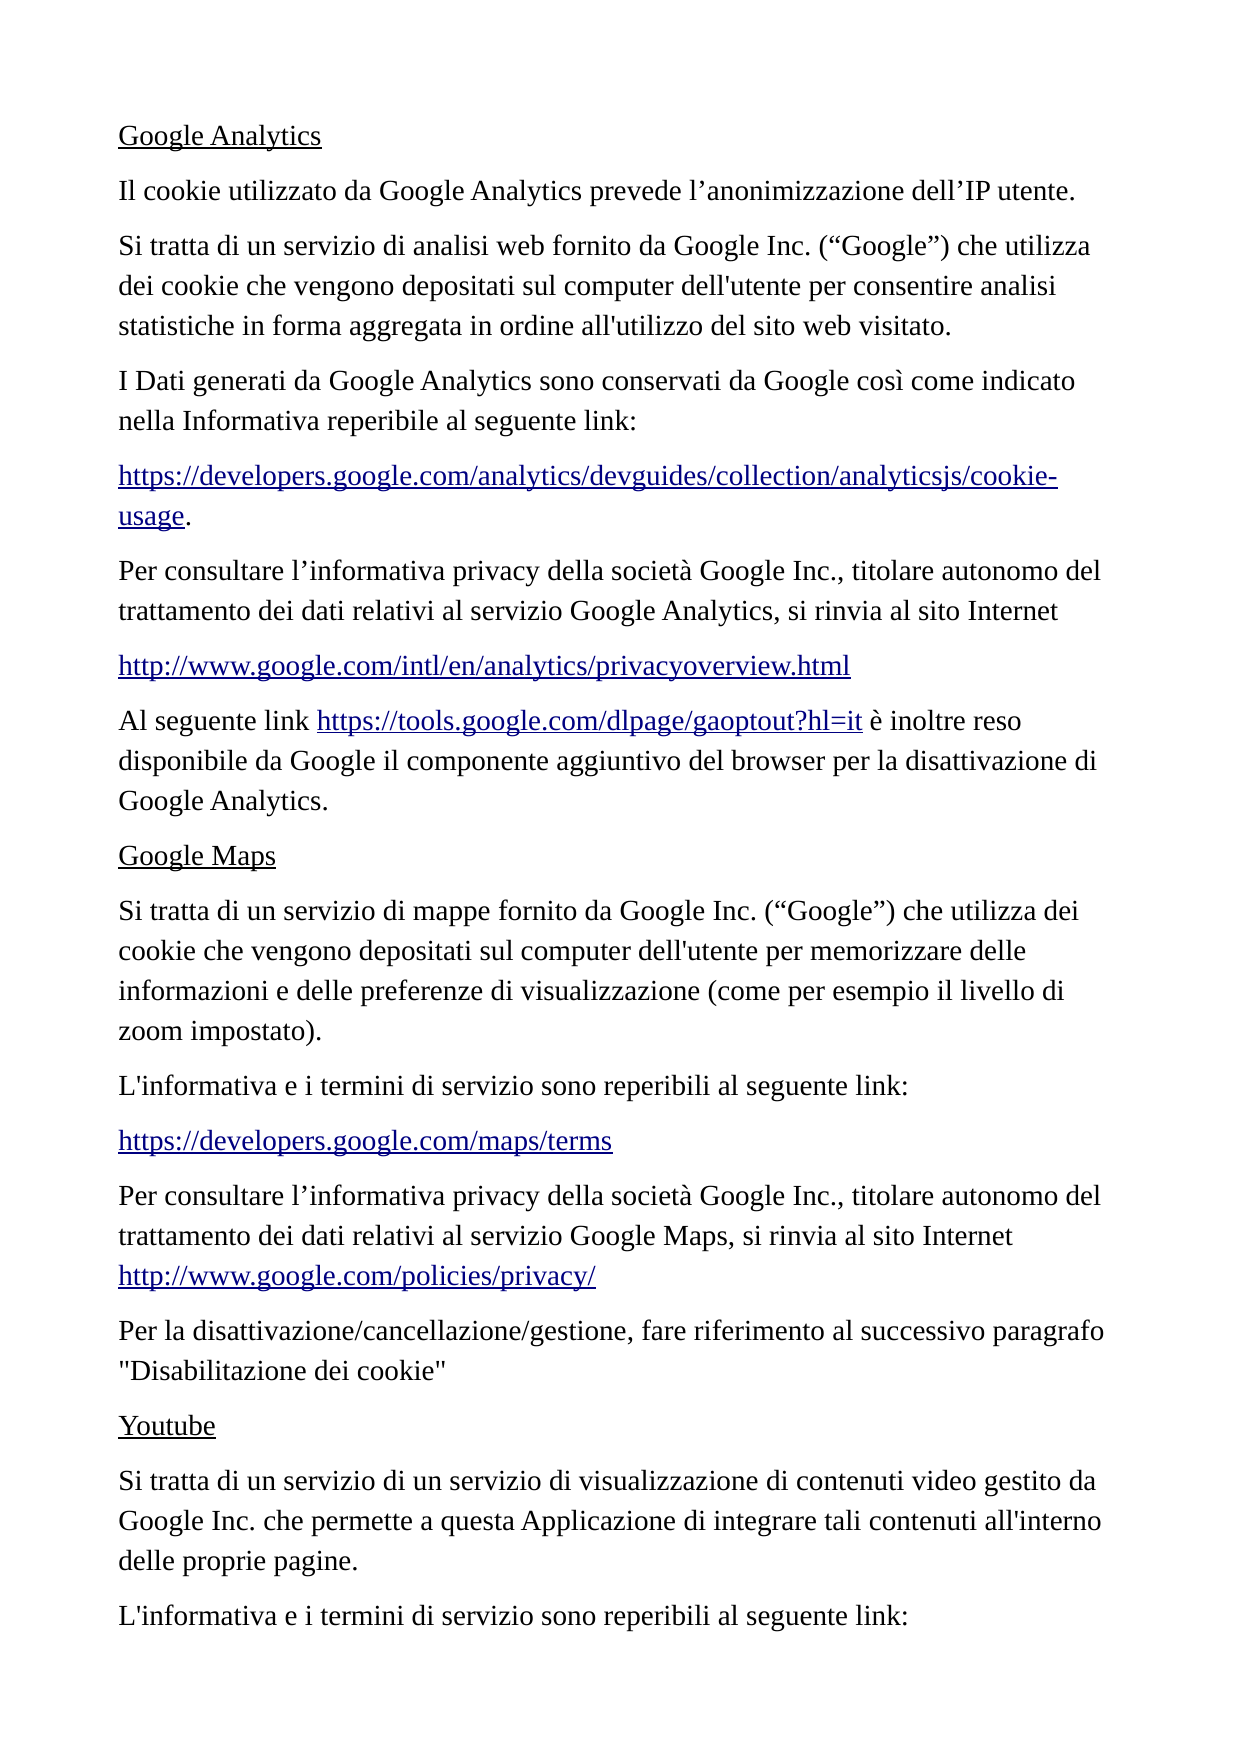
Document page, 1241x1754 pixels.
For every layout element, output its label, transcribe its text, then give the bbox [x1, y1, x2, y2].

text Google Maps [118, 838, 1122, 871]
text Per la disattivazione/cancellazione/gestione, fare riferimento al successivo paragrafo "Disabilitazione dei cookie" [118, 1313, 1122, 1387]
text Youtube [118, 1408, 1122, 1441]
text L'informativa e i termini di servizio sono reperibili al seguente link: [118, 1598, 1122, 1631]
text Per consultare l’informativa privacy della società Google Inc., titolare autonomo del trattamento dei dati relativi al servizio Google Analytics, si rinvia al sito Internet [118, 553, 1122, 627]
text I Dati generati da Google Analytics sono conservati da Google così come indicato nella Informativa reperibile al seguente link: [118, 363, 1122, 437]
text Il cookie utilizzato da Google Analytics prevede l’anonimizzazione dell’IP utente. [118, 173, 1122, 206]
text Al seguente link https://tools.google.com/dlpage/gaoptout?hl=it è inoltre reso disponibile da Google il componente aggiuntivo del browser per la disattivazione di Google Analytics. [118, 703, 1122, 817]
text Si tratta di un servizio di analisi web fornito da Google Inc. (“Google”) che utilizza dei cookie che vengono depositati sul computer dell'utente per consentire analisi statistiche in forma aggregata in ordine all'utilizzo del sito web visitato. [118, 228, 1122, 342]
text Google Analytics [118, 118, 1122, 152]
text http://www.google.com/intl/en/analytics/privacyoverview.html [118, 648, 1122, 681]
text L'informativa e i termini di servizio sono reperibili al seguente link: [118, 1068, 1122, 1102]
text https://developers.google.com/maps/terms [118, 1123, 1122, 1156]
text Per consultare l’informativa privacy della società Google Inc., titolare autonomo del trattamento dei dati relativi al servizio Google Maps, si rinvia al sito Internet http://www.google.com/policies/privacy/ [118, 1178, 1122, 1292]
text Si tratta di un servizio di mappe fornito da Google Inc. (“Google”) che utilizza dei cookie che vengono depositati sul computer dell'utente per memorizzare delle informazioni e delle preferenze di visualizzazione (come per esempio il livello di zoom impostato). [118, 893, 1122, 1047]
text Si tratta di un servizio di un servizio di visualizzazione di contenuti video gestito da Google Inc. che permette a questa Applicazione di integrare tali contenuti all'interno delle proprie pagine. [118, 1463, 1122, 1577]
text https://developers.google.com/analytics/devguides/collection/analyticsjs/cookie-usage. [118, 458, 1122, 532]
